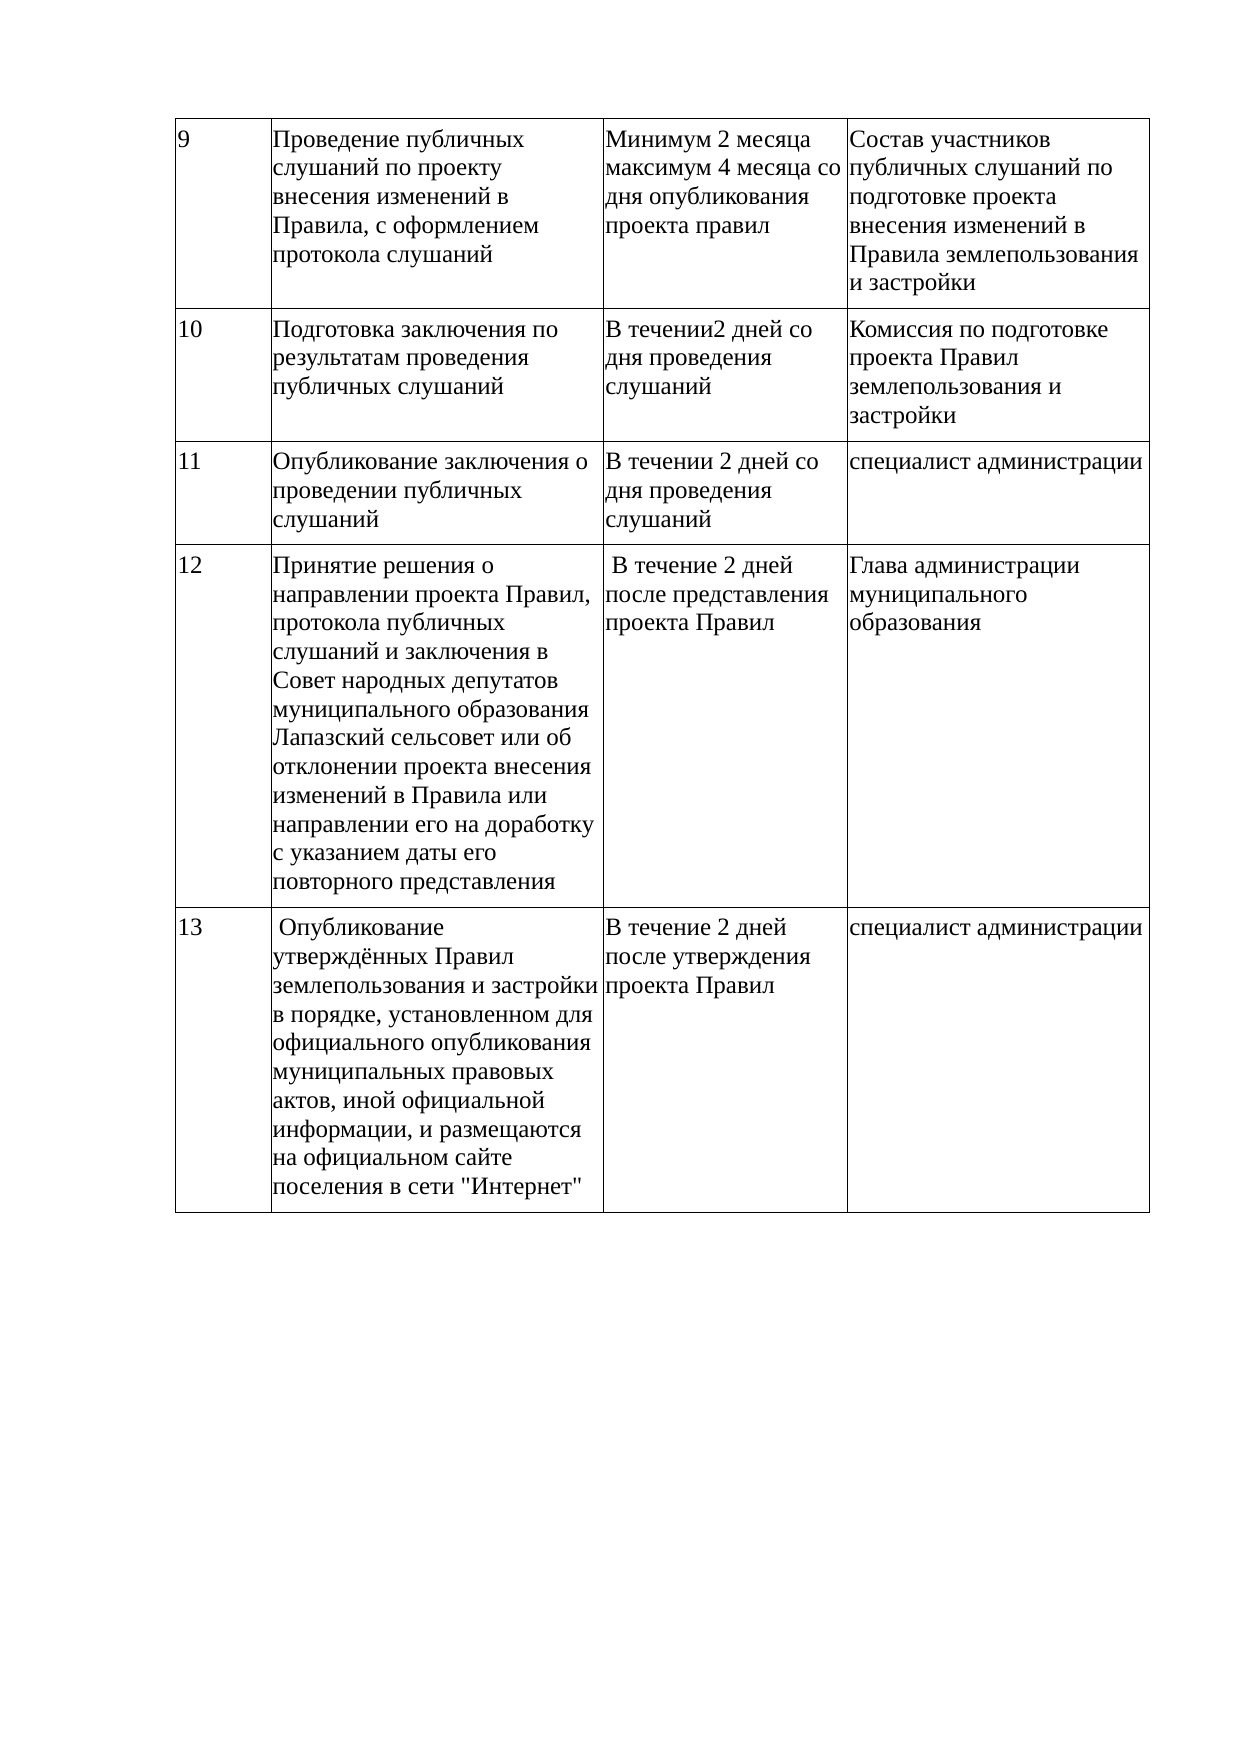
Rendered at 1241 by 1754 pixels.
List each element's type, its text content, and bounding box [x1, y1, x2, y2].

table_cell 10 [176, 309, 271, 441]
table_cell Глава администрации муниципального образования [848, 545, 1149, 907]
table_cell В течение 2 дней после представления проекта Правил [604, 545, 847, 907]
table_cell Минимум 2 месяца максимум 4 месяца со дня опубликования проекта правил [604, 119, 847, 308]
table_cell 12 [176, 545, 271, 907]
table_cell Состав участников публичных слушаний по подготовке проекта внесения изменений в Правила землепользования и застройки [848, 119, 1149, 308]
table_cell В течении2 дней со дня проведения слушаний [604, 309, 847, 441]
table_cell специалист администрации [848, 908, 1149, 1212]
table_cell 11 [176, 442, 271, 544]
table_cell Подготовка заключения по результатам проведения публичных слушаний [272, 309, 603, 441]
table_cell специалист администрации [848, 442, 1149, 544]
table_cell В течение 2 дней после утверждения проекта Правил [604, 908, 847, 1212]
table_cell Опубликование утверждённых Правил землепользования и застройки в порядке, установленном для официального опубликования муниципальных правовых актов, иной официальной информации, и размещаются на официальном сайте поселения в сети "Интернет" [272, 908, 603, 1212]
table_cell 9 [176, 119, 271, 308]
table_cell Проведение публичных слушаний по проекту внесения изменений в Правила, с оформлением протокола слушаний [272, 119, 603, 308]
table_cell Опубликование заключения о проведении публичных слушаний [272, 442, 603, 544]
table_cell Принятие решения о направлении проекта Правил, протокола публичных слушаний и заключения в Совет народных депутатов муниципального образования Лапазский сельсовет или об отклонении проекта внесения изменений в Правила или направлении его на доработку с указанием даты его повторного представления [272, 545, 603, 907]
table_cell 13 [176, 908, 271, 1212]
table_cell В течении 2 дней со дня проведения слушаний [604, 442, 847, 544]
table_cell Комиссия по подготовке проекта Правил землепользования и застройки [848, 309, 1149, 441]
